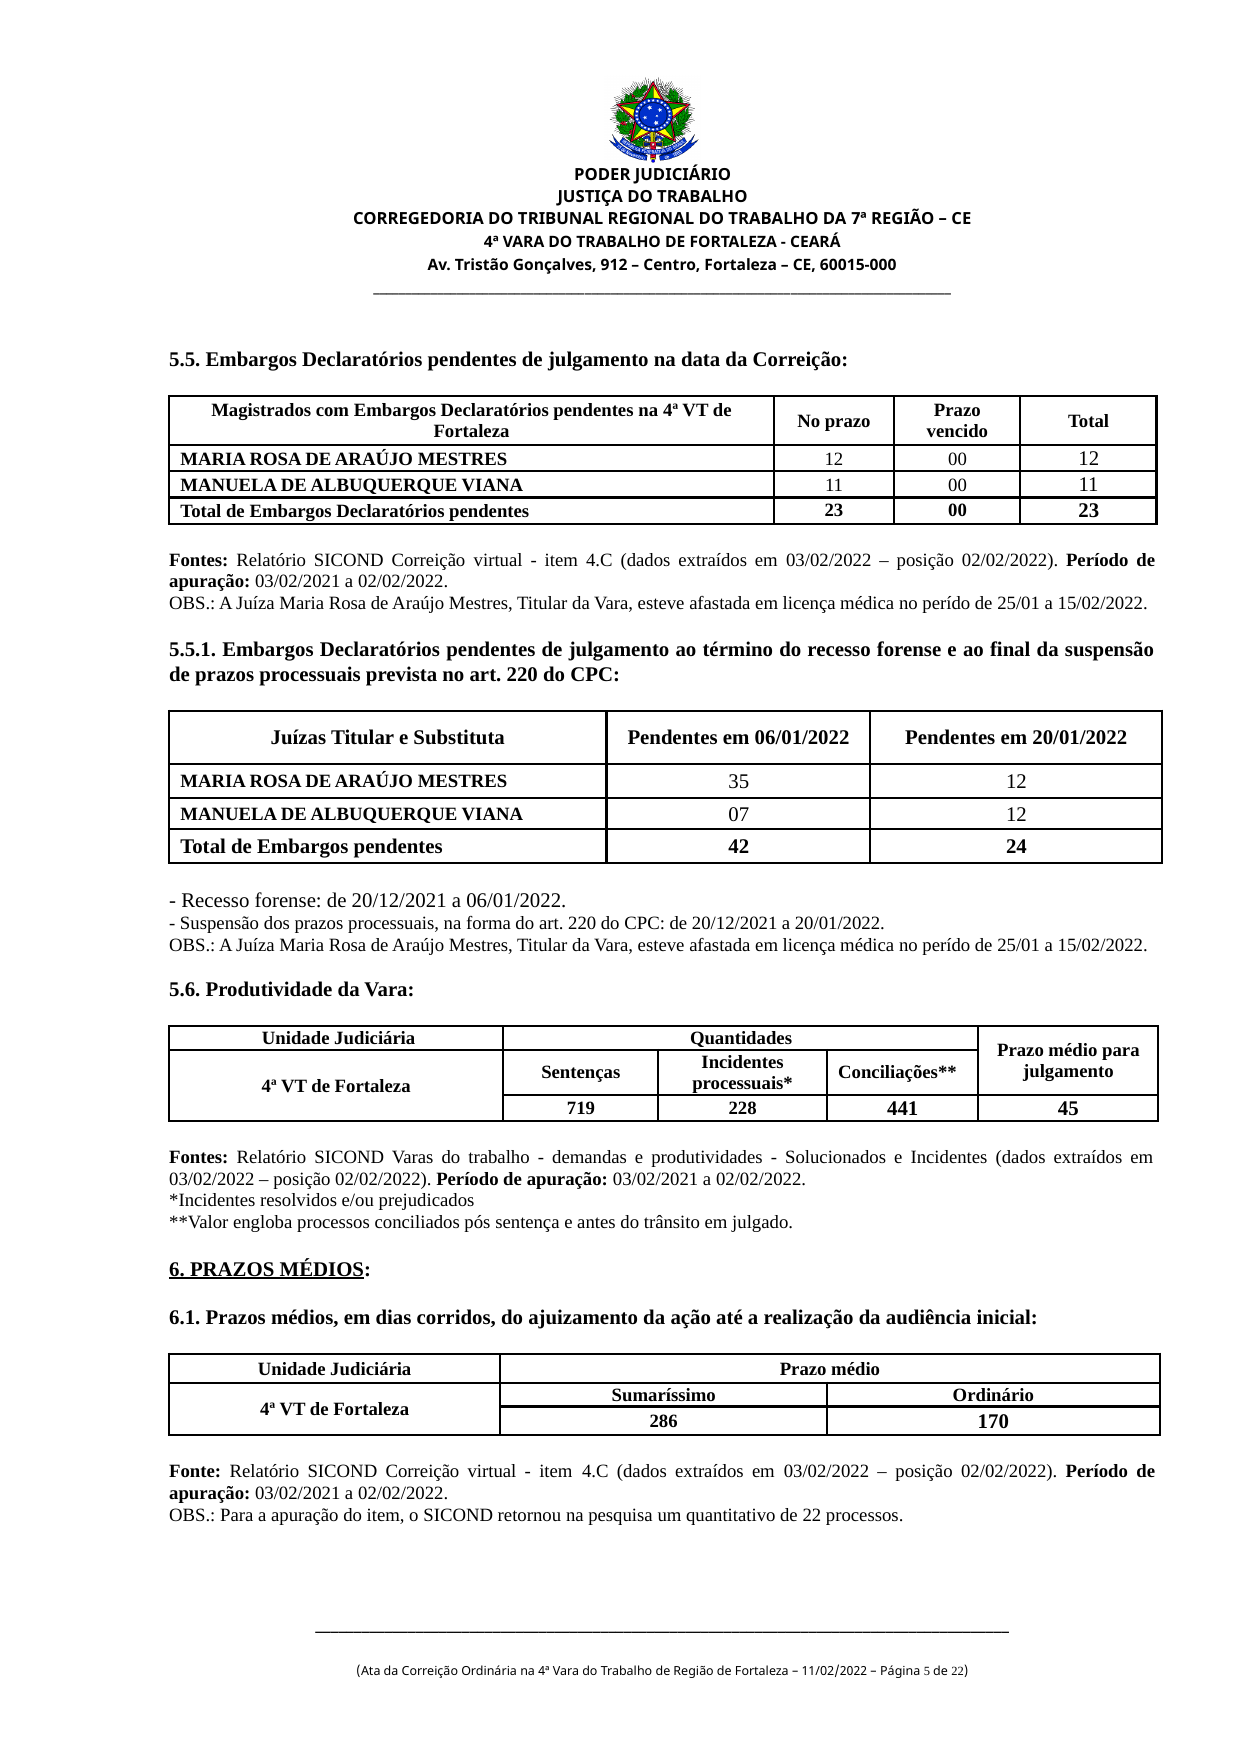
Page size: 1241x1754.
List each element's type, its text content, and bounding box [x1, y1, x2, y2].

table_cell 170 [828, 1408, 1159, 1434]
table_cell 11 [1021, 472, 1155, 496]
text Fonte: Relatório SICOND Correição virtual - item 4.C (dados extraídos em 03/02/2022 – posição 02/02/2022). Período de apuração: 03/02/2021 a 02/02/2022. [169, 1460, 1155, 1503]
text 5.6. Produtividade da Vara: [169, 977, 1155, 1001]
text 5.5.1. Embargos Declaratórios pendentes de julgamento ao término do recesso forense e ao final da suspensão de prazos processuais prevista no art. 220 do CPC: [169, 637, 1155, 686]
text *Incidentes resolvidos e/ou prejudicados [169, 1189, 1155, 1211]
table_cell 00 [895, 446, 1019, 470]
table_cell 42 [608, 830, 869, 862]
table_header Pendentes em 20/01/2022 [871, 712, 1161, 763]
table_cell 12 [871, 799, 1161, 828]
table_cell 4ª VT de Fortaleza [170, 1384, 499, 1434]
table_cell 441 [828, 1096, 977, 1120]
table_cell Sentenças [504, 1051, 657, 1094]
table_header Magistrados com Embargos Declaratórios pendentes na 4ª VT de Fortaleza [170, 397, 773, 444]
table_header Total [1021, 397, 1155, 444]
text OBS.: A Juíza Maria Rosa de Araújo Mestres, Titular da Vara, esteve afastada em licença médica no perído de 25/01 a 15/02/2022. [169, 592, 1155, 613]
text - Suspensão dos prazos processuais, na forma do art. 220 do CPC: de 20/12/2021 a 20/01/2022. [169, 912, 1155, 934]
table_header Prazo médio para julgamento [979, 1027, 1157, 1094]
table_cell 12 [1021, 446, 1155, 470]
table_header Juízas Titular e Substituta [170, 712, 605, 763]
text 6.1. Prazos médios, em dias corridos, do ajuizamento da ação até a realização da audiência inicial: [169, 1304, 1155, 1329]
table_cell Conciliações** [828, 1051, 977, 1094]
text Fontes: Relatório SICOND Varas do trabalho - demandas e produtividades - Solucionados e Incidentes (dados extraídos em 03/02/2022 – posição 02/02/2022). Período de apuração: 03/02/2021 a 02/02/2022. [169, 1146, 1155, 1189]
table_cell Ordinário [828, 1384, 1159, 1405]
table_cell 35 [608, 765, 869, 797]
table_header Prazo médio [501, 1355, 1159, 1382]
table_cell 07 [608, 799, 869, 828]
table_cell Incidentes processuais* [659, 1051, 826, 1094]
table_cell Total de Embargos Declaratórios pendentes [170, 499, 773, 522]
table_cell 286 [501, 1408, 826, 1434]
text OBS.: A Juíza Maria Rosa de Araújo Mestres, Titular da Vara, esteve afastada em licença médica no perído de 25/01 a 15/02/2022. [169, 934, 1155, 955]
table_cell Total de Embargos pendentes [170, 830, 605, 862]
picture [604, 75, 700, 164]
table_header Quantidades [504, 1027, 977, 1049]
table_cell MANUELA DE ALBUQUERQUE VIANA [170, 472, 773, 496]
table_cell MARIA ROSA DE ARAÚJO MESTRES [170, 765, 605, 797]
table_cell 23 [775, 499, 893, 522]
text 6. PRAZOS MÉDIOS: [169, 1256, 1155, 1281]
table_cell 00 [895, 499, 1019, 522]
text - Recesso forense: de 20/12/2021 a 06/01/2022. [169, 888, 1155, 912]
table_cell 00 [895, 472, 1019, 496]
text OBS.: Para a apuração do item, o SICOND retornou na pesquisa um quantitativo de 22 processos. [169, 1503, 1155, 1525]
table_cell 719 [504, 1096, 657, 1120]
table_cell 228 [659, 1096, 826, 1120]
table_cell 45 [979, 1096, 1157, 1120]
table_cell 11 [775, 472, 893, 496]
table_cell MARIA ROSA DE ARAÚJO MESTRES [170, 446, 773, 470]
table_header Pendentes em 06/01/2022 [608, 712, 869, 763]
text Fontes: Relatório SICOND Correição virtual - item 4.C (dados extraídos em 03/02/2022 – posição 02/02/2022). Período de apuração: 03/02/2021 a 02/02/2022. [169, 549, 1155, 592]
table_header No prazo [775, 397, 893, 444]
table_cell 12 [871, 765, 1161, 797]
text **Valor engloba processos conciliados pós sentença e antes do trânsito em julgado. [169, 1211, 1155, 1232]
table_cell 24 [871, 830, 1161, 862]
table_cell MANUELA DE ALBUQUERQUE VIANA [170, 799, 605, 828]
table_header Unidade Judiciária [170, 1027, 502, 1049]
table_cell 4ª VT de Fortaleza [170, 1051, 502, 1120]
table_cell 23 [1021, 499, 1155, 522]
text 5.5. Embargos Declaratórios pendentes de julgamento na data da Correição: [169, 347, 1155, 371]
table_header Unidade Judiciária [170, 1355, 499, 1382]
table_header Prazo vencido [895, 397, 1019, 444]
table_cell 12 [775, 446, 893, 470]
table_cell Sumaríssimo [501, 1384, 826, 1405]
